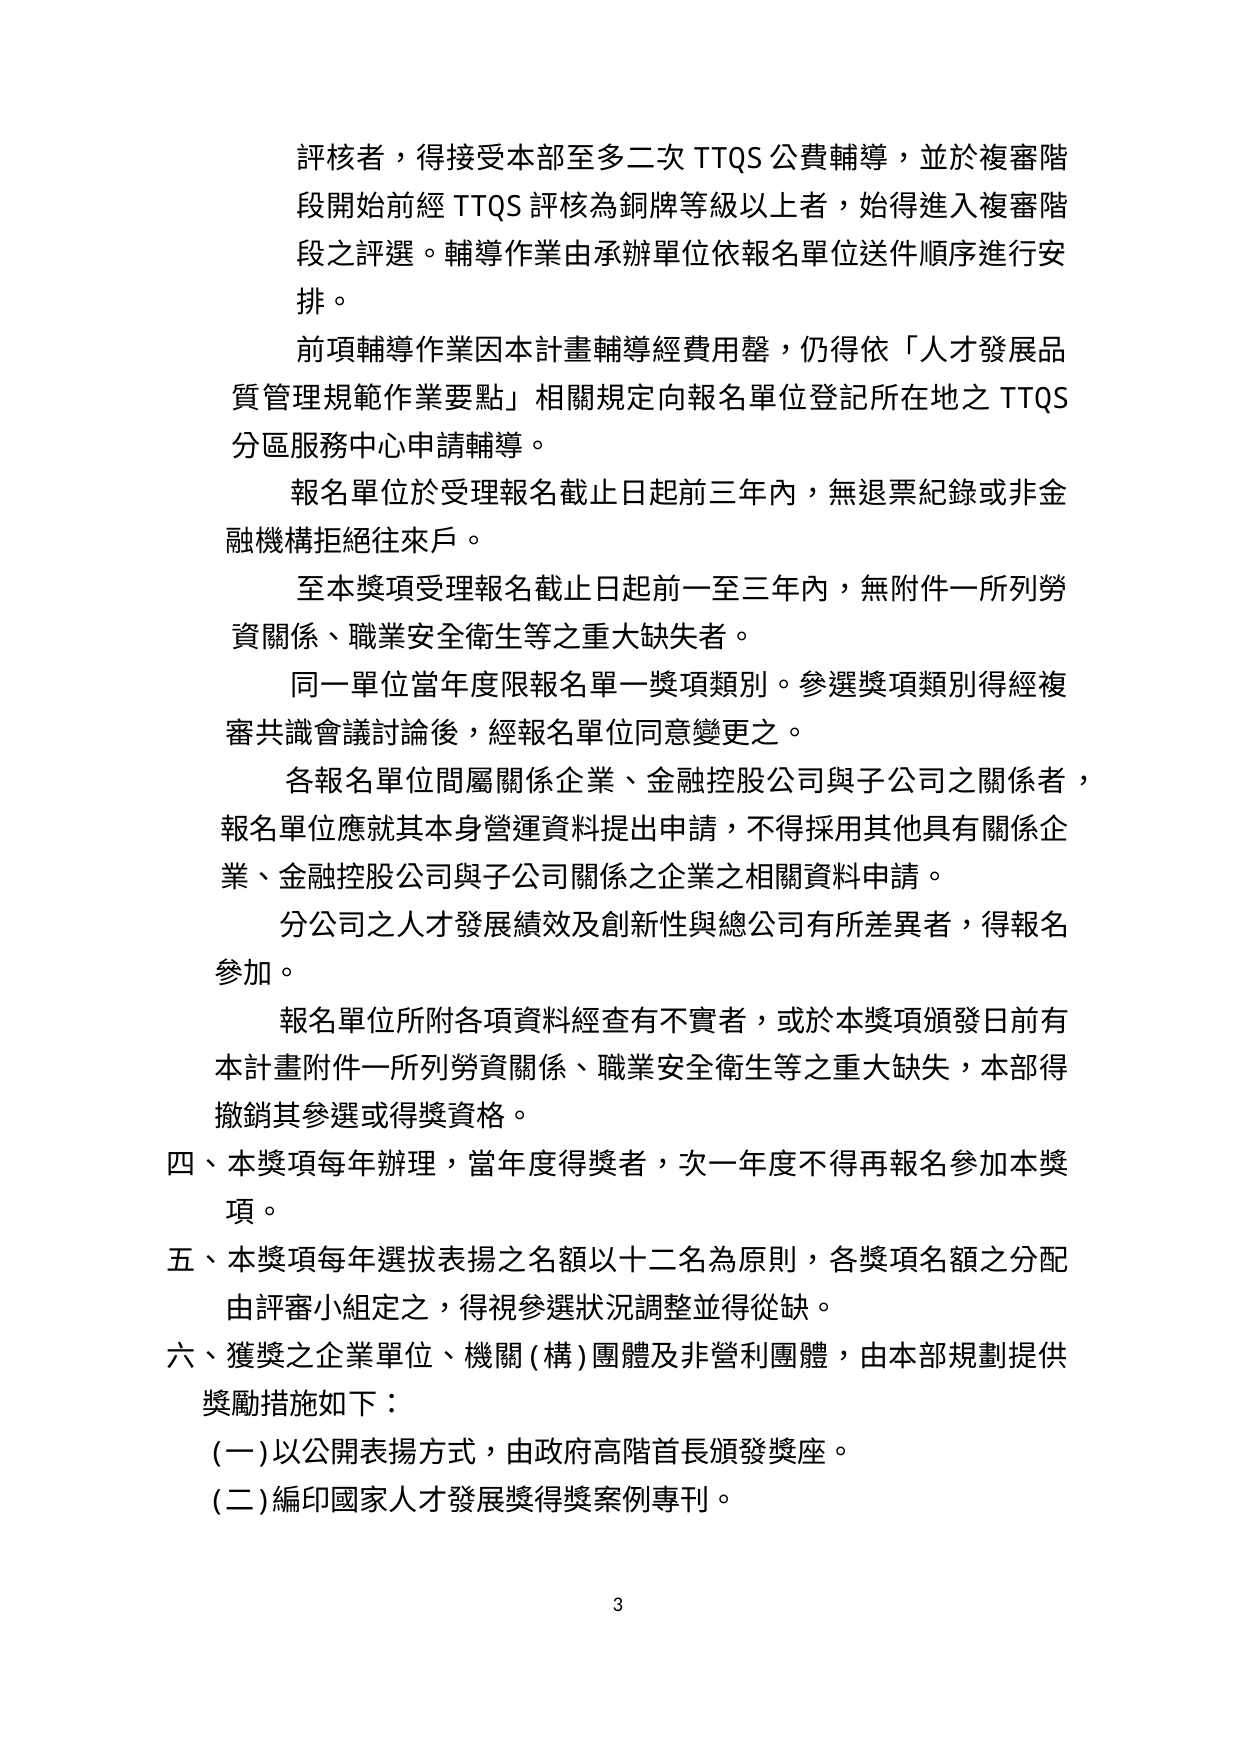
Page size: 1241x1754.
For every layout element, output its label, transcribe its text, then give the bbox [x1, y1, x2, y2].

text 前項輔導作業因本計畫輔導經費用罄，仍得依「人才發展品質管理規範作業要點」相關規定向報名單位登記所在地之TTQS分區服務中心申請輔導。 [232, 322, 1069, 466]
text 五、本獎項每年選拔表揚之名額以十二名為原則，各獎項名額之分配由評審小組定之，得視參選狀況調整並得從缺。 [167, 1232, 1069, 1328]
text 報名單位於受理報名截止日起前三年內，無退票紀錄或非金融機構拒絕往來戶。 [226, 466, 1069, 561]
text 至本獎項受理報名截止日起前一至三年內，無附件一所列勞資關係、職業安全衛生等之重大缺失者。 [232, 561, 1069, 657]
text 六、獲獎之企業單位、機關(構)團體及非營利團體，由本部規劃提供獎勵措施如下： [167, 1328, 1069, 1424]
text (一)以公開表揚方式，由政府高階首長頒發獎座。 [208, 1424, 1069, 1472]
text 各報名單位間屬關係企業、金融控股公司與子公司之關係者，報名單位應就其本身營運資料提出申請，不得採用其他具有關係企業、金融控股公司與子公司關係之企業之相關資料申請。 [220, 753, 1069, 897]
text 同一單位當年度限報名單一獎項類別。參選獎項類別得經複審共識會議討論後，經報名單位同意變更之。 [226, 657, 1069, 753]
text 分公司之人才發展績效及創新性與總公司有所差異者，得報名參加。 [214, 897, 1069, 993]
text 四、本獎項每年辦理，當年度得獎者，次一年度不得再報名參加本獎項。 [167, 1136, 1069, 1232]
list 評核者，得接受本部至多二次TTQS公費輔導，並於複審階段開始前經TTQS評核為銅牌等級以上者，始得進入複審階段之評選。輔導作業由承辦單位依報名單位送件順序進行安排。 [208, 130, 1069, 322]
text 報名單位所附各項資料經查有不實者，或於本獎項頒發日前有本計畫附件一所列勞資關係、職業安全衛生等之重大缺失，本部得撤銷其參選或得獎資格。 [214, 993, 1069, 1136]
text (二)編印國家人才發展獎得獎案例專刊。 [208, 1472, 1069, 1520]
